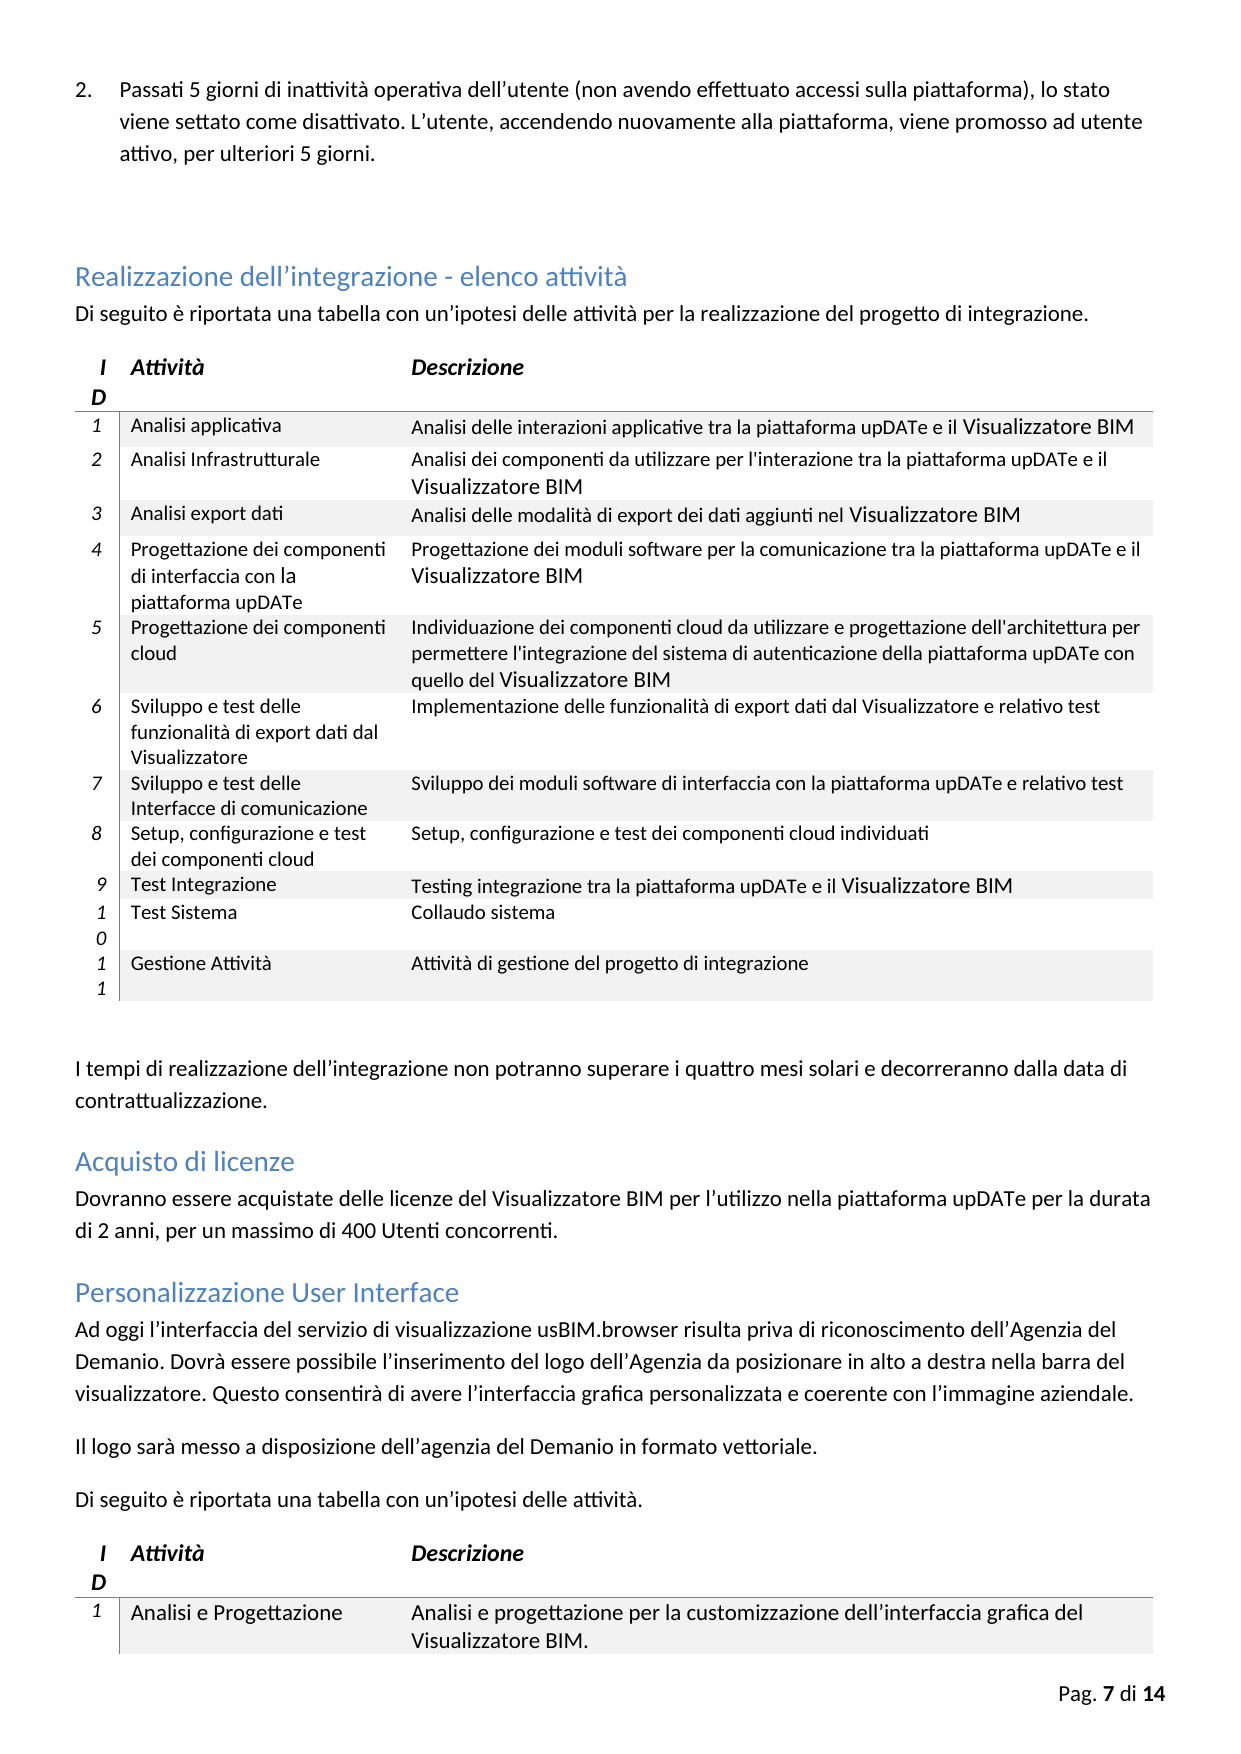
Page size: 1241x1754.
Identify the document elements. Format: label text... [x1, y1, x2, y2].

table_cell 6 [75, 694, 119, 770]
table_cell Sviluppo e test delle Interfacce di comunicazione [120, 770, 400, 821]
table_cell 7 [75, 770, 119, 821]
table_cell Setup, configurazione e test dei componenti cloud [120, 821, 400, 871]
table_header Attività [119, 352, 400, 411]
table_header Descrizione [400, 352, 1153, 411]
table_cell 2 [75, 447, 119, 500]
text Di seguito è riportata una tabella con un’ipotesi delle attività. [75, 1485, 1165, 1513]
table_cell Sviluppo dei moduli software di interfaccia con la piattaforma upDATe e relativo test [400, 770, 1153, 821]
table_cell Implementazione delle funzionalità di export dati dal Visualizzatore e relativo test [400, 694, 1153, 770]
table_header Descrizione [400, 1538, 1153, 1597]
table_cell Analisi dei componenti da utilizzare per l'interazione tra la piattaforma upDATe e il Visualizzatore BIM [400, 447, 1153, 500]
table_cell Test Integrazione [120, 871, 400, 899]
table_cell Collaudo sistema [400, 899, 1153, 950]
text Dovranno essere acquistate delle licenze del Visualizzatore BIM per l’utilizzo nella piattaforma upDATe per la durata di 2 anni, per un massimo di 400 Utenti concorrenti. [75, 1184, 1165, 1244]
table_header Attività [119, 1538, 400, 1597]
list Passati 5 giorni di inattività operativa dell’utente (non avendo effettuato accessi sulla piattaforma), lo stato viene settato come disattivato. L’utente, accendendo nuovamente alla piattaforma, viene promosso ad utente attivo, per ulteriori 5 giorni. [75, 75, 1165, 167]
table_cell Analisi applicativa [120, 412, 400, 447]
table_cell Test Sistema [120, 899, 400, 950]
table_cell 3 [75, 500, 119, 536]
table_cell 10 [75, 899, 119, 950]
table_cell Analisi delle modalità di export dei dati aggiunti nel Visualizzatore BIM [400, 500, 1153, 536]
table_cell 4 [75, 536, 119, 614]
table_cell 1 [75, 1598, 119, 1654]
text Il logo sarà messo a disposizione dell’agenzia del Demanio in formato vettoriale. [75, 1432, 1165, 1460]
subtitle Acquisto di licenze [75, 1143, 1165, 1179]
table_cell 11 [75, 950, 119, 1001]
text Ad oggi l’interfaccia del servizio di visualizzazione usBIM.browser risulta priva di riconoscimento dell’Agenzia del Demanio. Dovrà essere possibile l’inserimento del logo dell’Agenzia da posizionare in alto a destra nella barra del visualizzatore. Questo consentirà di avere l’interfaccia grafica personalizzata e coerente con l’immagine aziendale. [75, 1315, 1165, 1407]
table_header ID [75, 1538, 119, 1597]
table_cell Gestione Attività [120, 950, 400, 1001]
table_cell Progettazione dei moduli software per la comunicazione tra la piattaforma upDATe e il Visualizzatore BIM [400, 536, 1153, 614]
table_cell 9 [75, 871, 119, 899]
table_cell 1 [75, 412, 119, 447]
table_cell Analisi Infrastrutturale [120, 447, 400, 500]
table_cell Analisi delle interazioni applicative tra la piattaforma upDATe e il Visualizzatore BIM [400, 412, 1153, 447]
table_cell Analisi e Progettazione [120, 1598, 400, 1654]
table_cell Individuazione dei componenti cloud da utilizzare e progettazione dell'architettura per permettere l'integrazione del sistema di autenticazione della piattaforma upDATe con quello del Visualizzatore BIM [400, 615, 1153, 693]
subtitle Personalizzazione User Interface [75, 1274, 1165, 1309]
table_header ID [75, 352, 119, 411]
text I tempi di realizzazione dell’integrazione non potranno superare i quattro mesi solari e decorreranno dalla data di contrattualizzazione. [75, 1054, 1165, 1114]
table_cell Setup, configurazione e test dei componenti cloud individuati [400, 821, 1153, 871]
table_cell 5 [75, 615, 119, 693]
table_cell Testing integrazione tra la piattaforma upDATe e il Visualizzatore BIM [400, 871, 1153, 899]
table_cell Analisi export dati [120, 500, 400, 536]
subtitle Realizzazione dell’integrazione - elenco attività [75, 258, 1165, 294]
table_cell Progettazione dei componenti di interfaccia con la piattaforma upDATe [120, 536, 400, 614]
table_cell Attività di gestione del progetto di integrazione [400, 950, 1153, 1001]
table_cell Progettazione dei componenti cloud [120, 615, 400, 693]
table_cell 8 [75, 821, 119, 871]
table_cell Sviluppo e test delle funzionalità di export dati dal Visualizzatore [120, 694, 400, 770]
table_cell Analisi e progettazione per la customizzazione dell’interfaccia grafica del Visualizzatore BIM. [400, 1598, 1153, 1654]
text Di seguito è riportata una tabella con un’ipotesi delle attività per la realizzazione del progetto di integrazione. [75, 299, 1165, 327]
